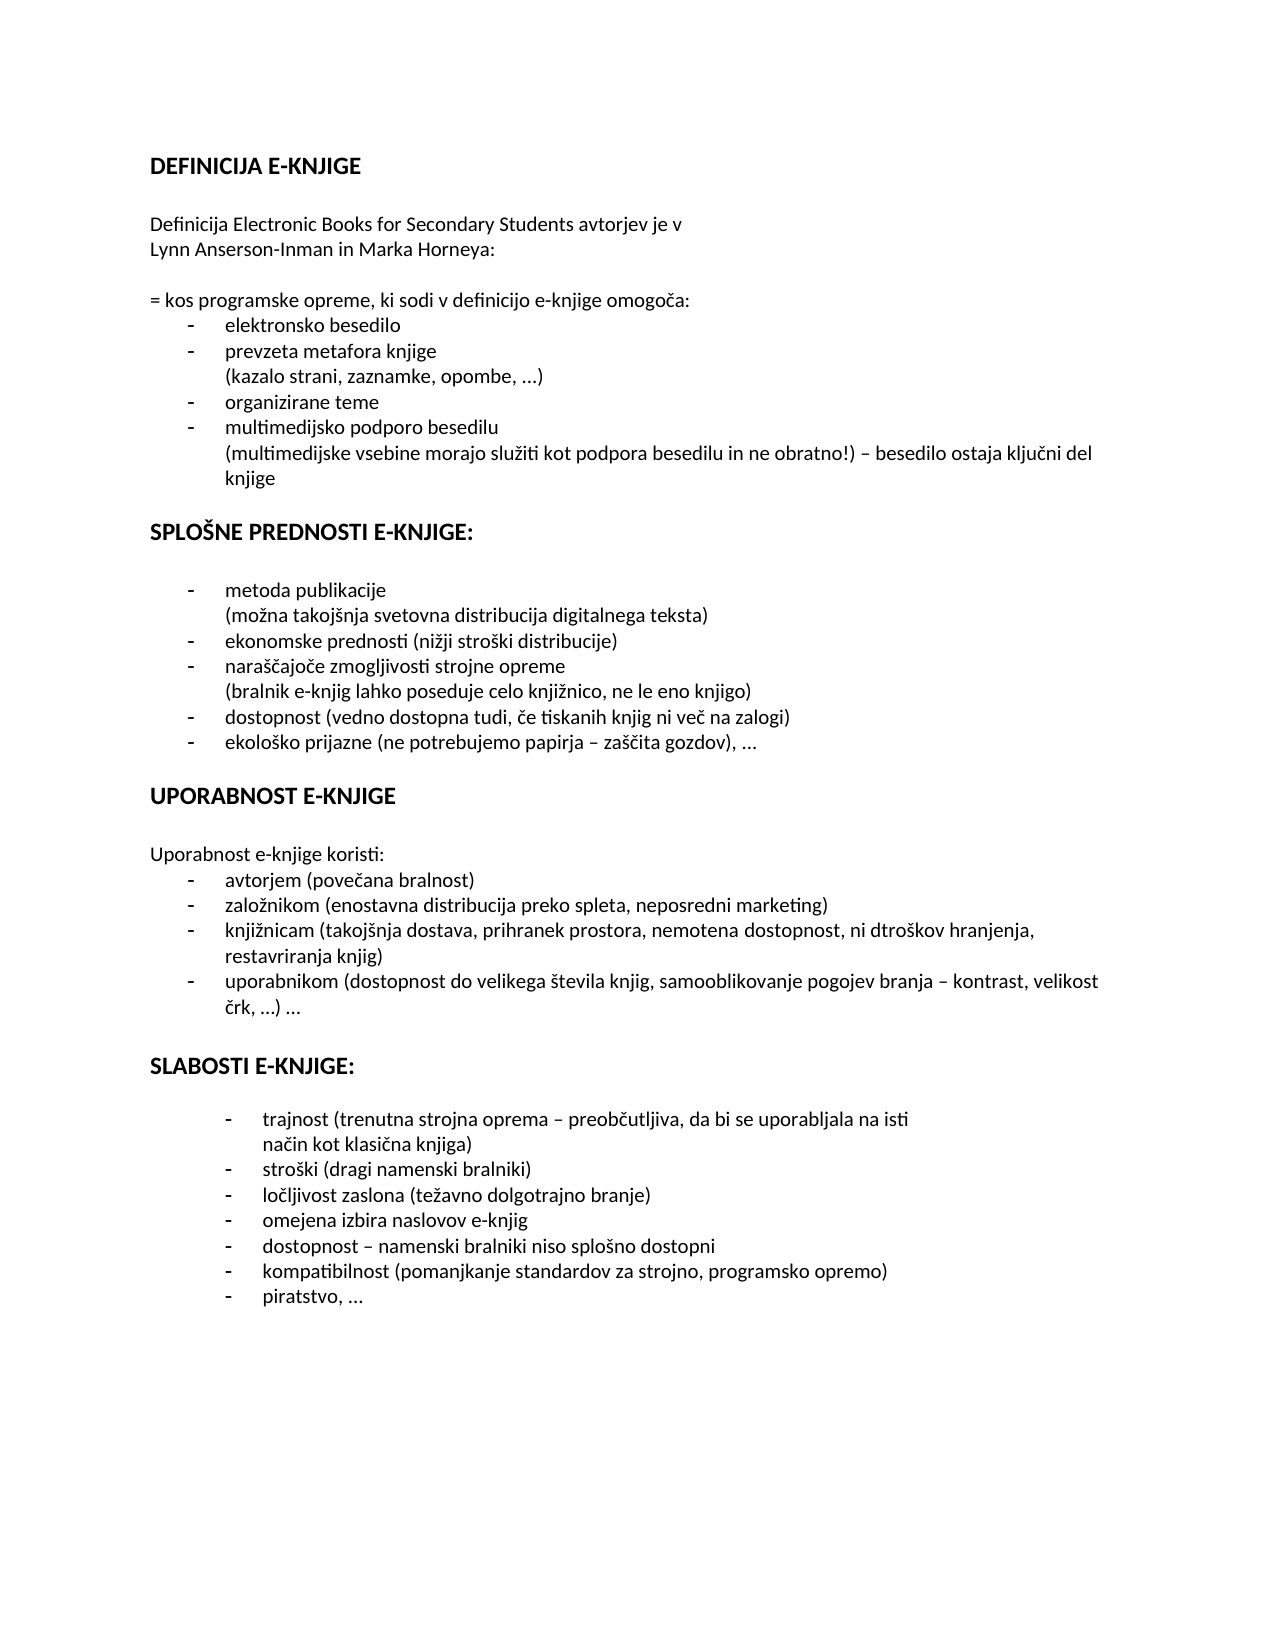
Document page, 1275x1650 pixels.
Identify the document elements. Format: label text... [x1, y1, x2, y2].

list (bralnik e-knjig lahko poseduje celo knjižnico, ne le eno knjigo) [225, 679, 1125, 704]
list (možna takojšnja svetovna distribucija digitalnega teksta) [225, 602, 1125, 628]
list ekonomske prednosti (nižji stroški distribucije) [187, 628, 1125, 653]
text DEFINICIJA E-KNJIGE [150, 150, 1125, 181]
list elektronsko besedilo [187, 313, 1125, 338]
list piratstvo, ... [225, 1284, 1125, 1309]
list multimedijsko podporo besedilu [187, 414, 1125, 440]
list uporabnikom (dostopnost do velikega števila knjig, samooblikovanje pogojev branja – kontrast, velikost črk, …) … [187, 968, 1125, 1019]
list omejena izbira naslovov e-knjig [225, 1207, 1125, 1233]
list založnikom (enostavna distribucija preko spleta, neposredni marketing) [187, 892, 1125, 918]
list dostopnost (vedno dostopna tudi, če tiskanih knjig ni več na zalogi) [187, 704, 1125, 729]
text UPORABNOST E-KNJIGE [150, 780, 1125, 811]
list dostopnost – namenski bralniki niso splošno dostopni [225, 1233, 1125, 1258]
text SPLOŠNE PREDNOSTI E-KNJIGE: [150, 516, 1125, 547]
list knjižnicam (takojšnja dostava, prihranek prostora, nemotena dostopnost, ni dtroškov hranjenja, restavriranja knjig) [187, 918, 1125, 968]
text SLABOSTI E-KNJIGE: [150, 1050, 1125, 1080]
text = kos programske opreme, ki sodi v definicijo e-knjige omogoča: [150, 287, 1125, 313]
list stroški (dragi namenski bralniki) [225, 1157, 1125, 1182]
text Definicija Electronic Books for Secondary Students avtorjev je v [150, 211, 1125, 236]
list prevzeta metafora knjige [187, 338, 1125, 363]
list naraščajoče zmogljivosti strojne opreme [187, 653, 1125, 679]
list način kot klasična knjiga) [262, 1131, 1125, 1157]
list (kazalo strani, zaznamke, opombe, ...) [225, 363, 1125, 389]
text Uporabnost e-knjige koristi: [150, 841, 1125, 867]
list trajnost (trenutna strojna oprema – preobčutljiva, da bi se uporabljala na isti [225, 1106, 1125, 1131]
list avtorjem (povečana bralnost) [187, 867, 1125, 892]
text Lynn Anserson-Inman in Marka Horneya: [150, 236, 1125, 262]
list (multimedijske vsebine morajo služiti kot podpora besedilu in ne obratno!) – besedilo ostaja ključni del knjige [225, 440, 1125, 491]
list organizirane teme [187, 389, 1125, 414]
list metoda publikacije [187, 577, 1125, 602]
list ločljivost zaslona (težavno dolgotrajno branje) [225, 1182, 1125, 1207]
list ekološko prijazne (ne potrebujemo papirja – zaščita gozdov), ... [187, 729, 1125, 755]
list kompatibilnost (pomanjkanje standardov za strojno, programsko opremo) [225, 1258, 1125, 1284]
